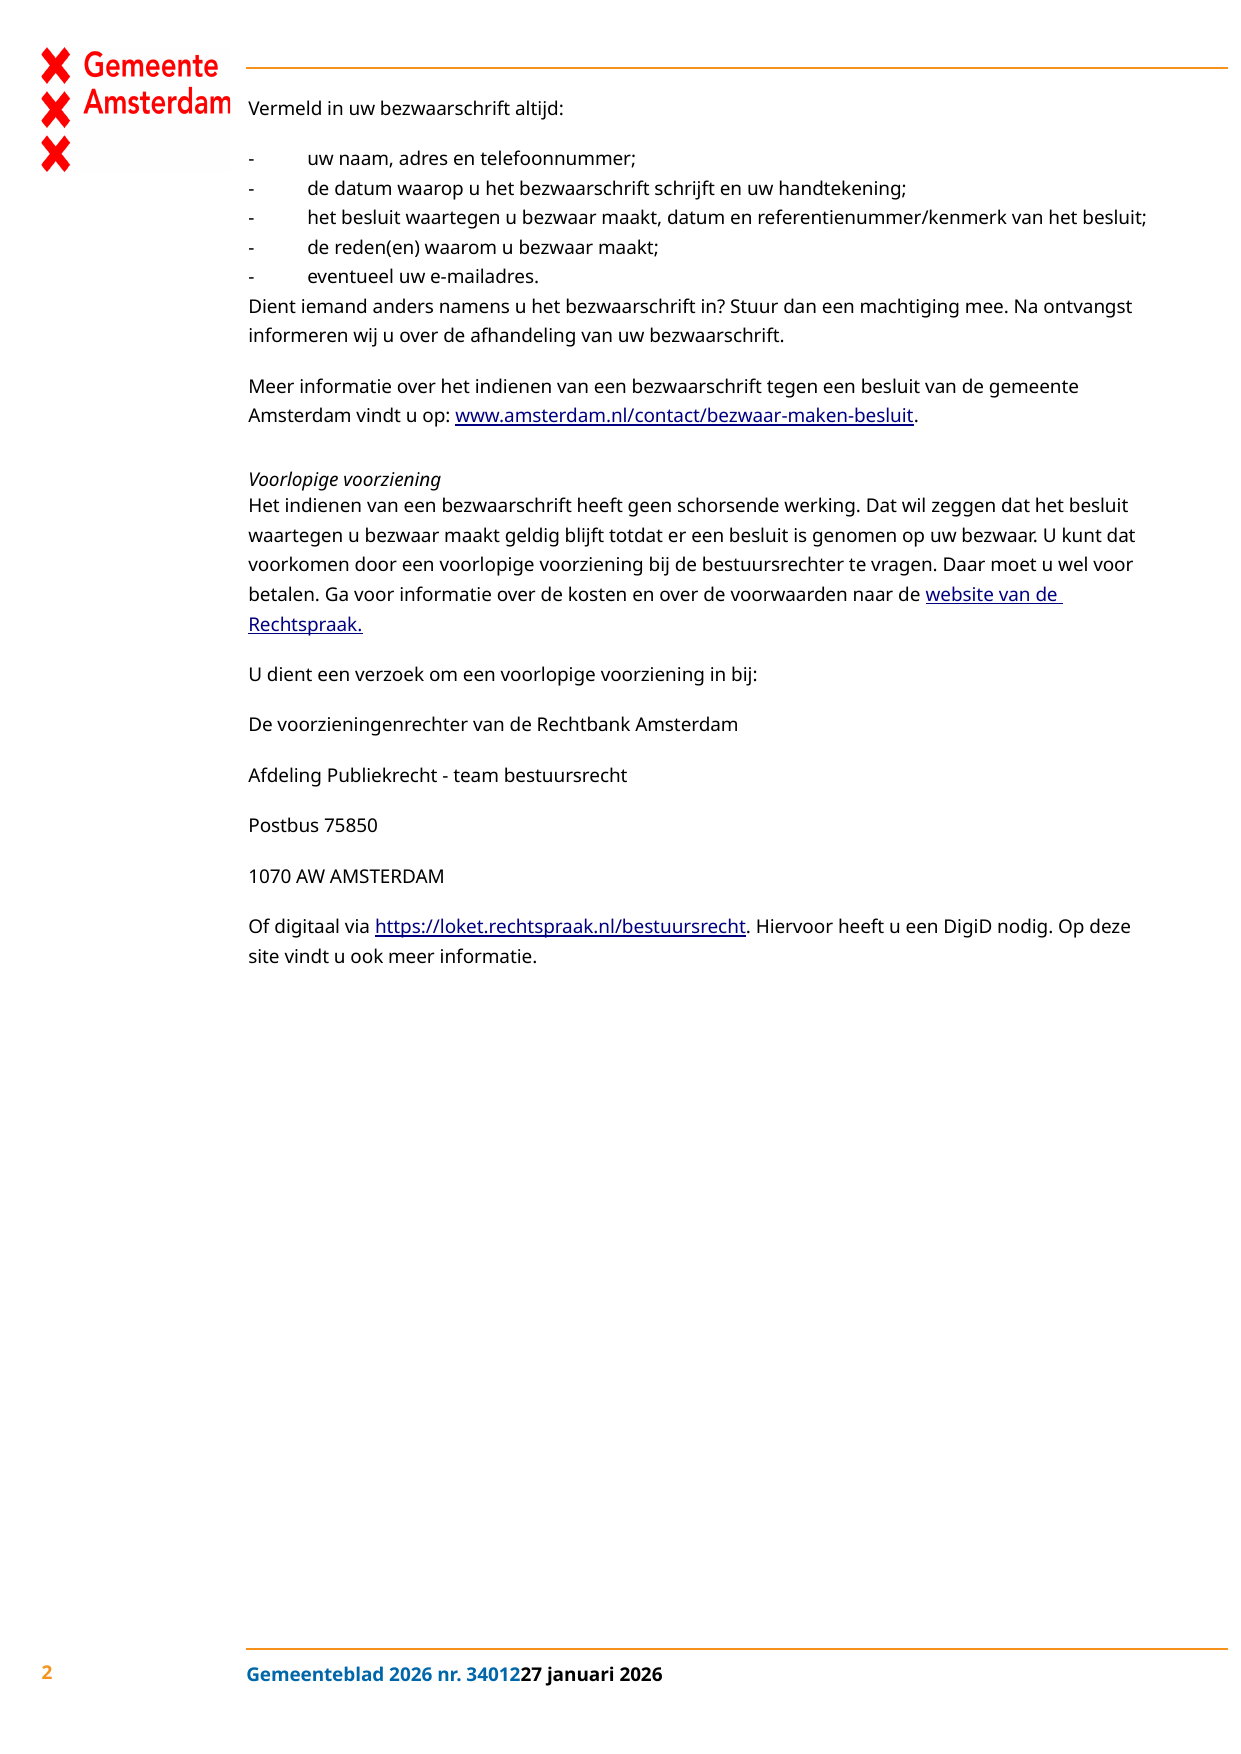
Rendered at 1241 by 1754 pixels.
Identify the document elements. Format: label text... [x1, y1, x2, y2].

text Postbus 75850 [248, 812, 1152, 838]
text Dient iemand anders namens u het bezwaarschrift in? Stuur dan een machtiging mee. Na ontvangst informeren wij u over de afhandeling van uw bezwaarschrift. [248, 293, 1152, 348]
text U dient een verzoek om een voorlopige voorziening in bij: [248, 661, 1152, 687]
list uw naam, adres en telefoonnummer; [248, 145, 1152, 171]
picture [41, 47, 231, 172]
text 1070 AW AMSTERDAM [248, 863, 1152, 888]
text Voorlopige voorziening [248, 467, 1152, 492]
list de reden(en) waarom u bezwaar maakt; [248, 234, 1152, 260]
list eventueel uw e-mailadres. [248, 263, 1152, 289]
text De voorzieningenrechter van de Rechtbank Amsterdam [248, 712, 1152, 737]
list het besluit waartegen u bezwaar maakt, datum en referentienummer/kenmerk van het besluit; [248, 204, 1152, 230]
list de datum waarop u het bezwaarschrift schrijft en uw handtekening; [248, 175, 1152, 201]
text Afdeling Publiekrecht - team bestuursrecht [248, 762, 1152, 788]
text Meer informatie over het indienen van een bezwaarschrift tegen een besluit van de gemeente Amsterdam vindt u op: www.amsterdam.nl/contact/bezwaar-maken-besluit. [248, 373, 1152, 428]
text Het indienen van een bezwaarschrift heeft geen schorsende werking. Dat wil zeggen dat het besluit waartegen u bezwaar maakt geldig blijft totdat er een besluit is genomen op uw bezwaar. U kunt dat voorkomen door een voorlopige voorziening bij de bestuursrechter te vragen. Daar moet u wel voor betalen. Ga voor informatie over de kosten en over de voorwaarden naar de website van de Rechtspraak. [248, 492, 1152, 636]
text Vermeld in uw bezwaarschrift altijd: [248, 95, 1152, 121]
text Of digitaal via https://loket.rechtspraak.nl/bestuursrecht. Hiervoor heeft u een DigiD nodig. Op deze site vindt u ook meer informatie. [248, 913, 1152, 968]
